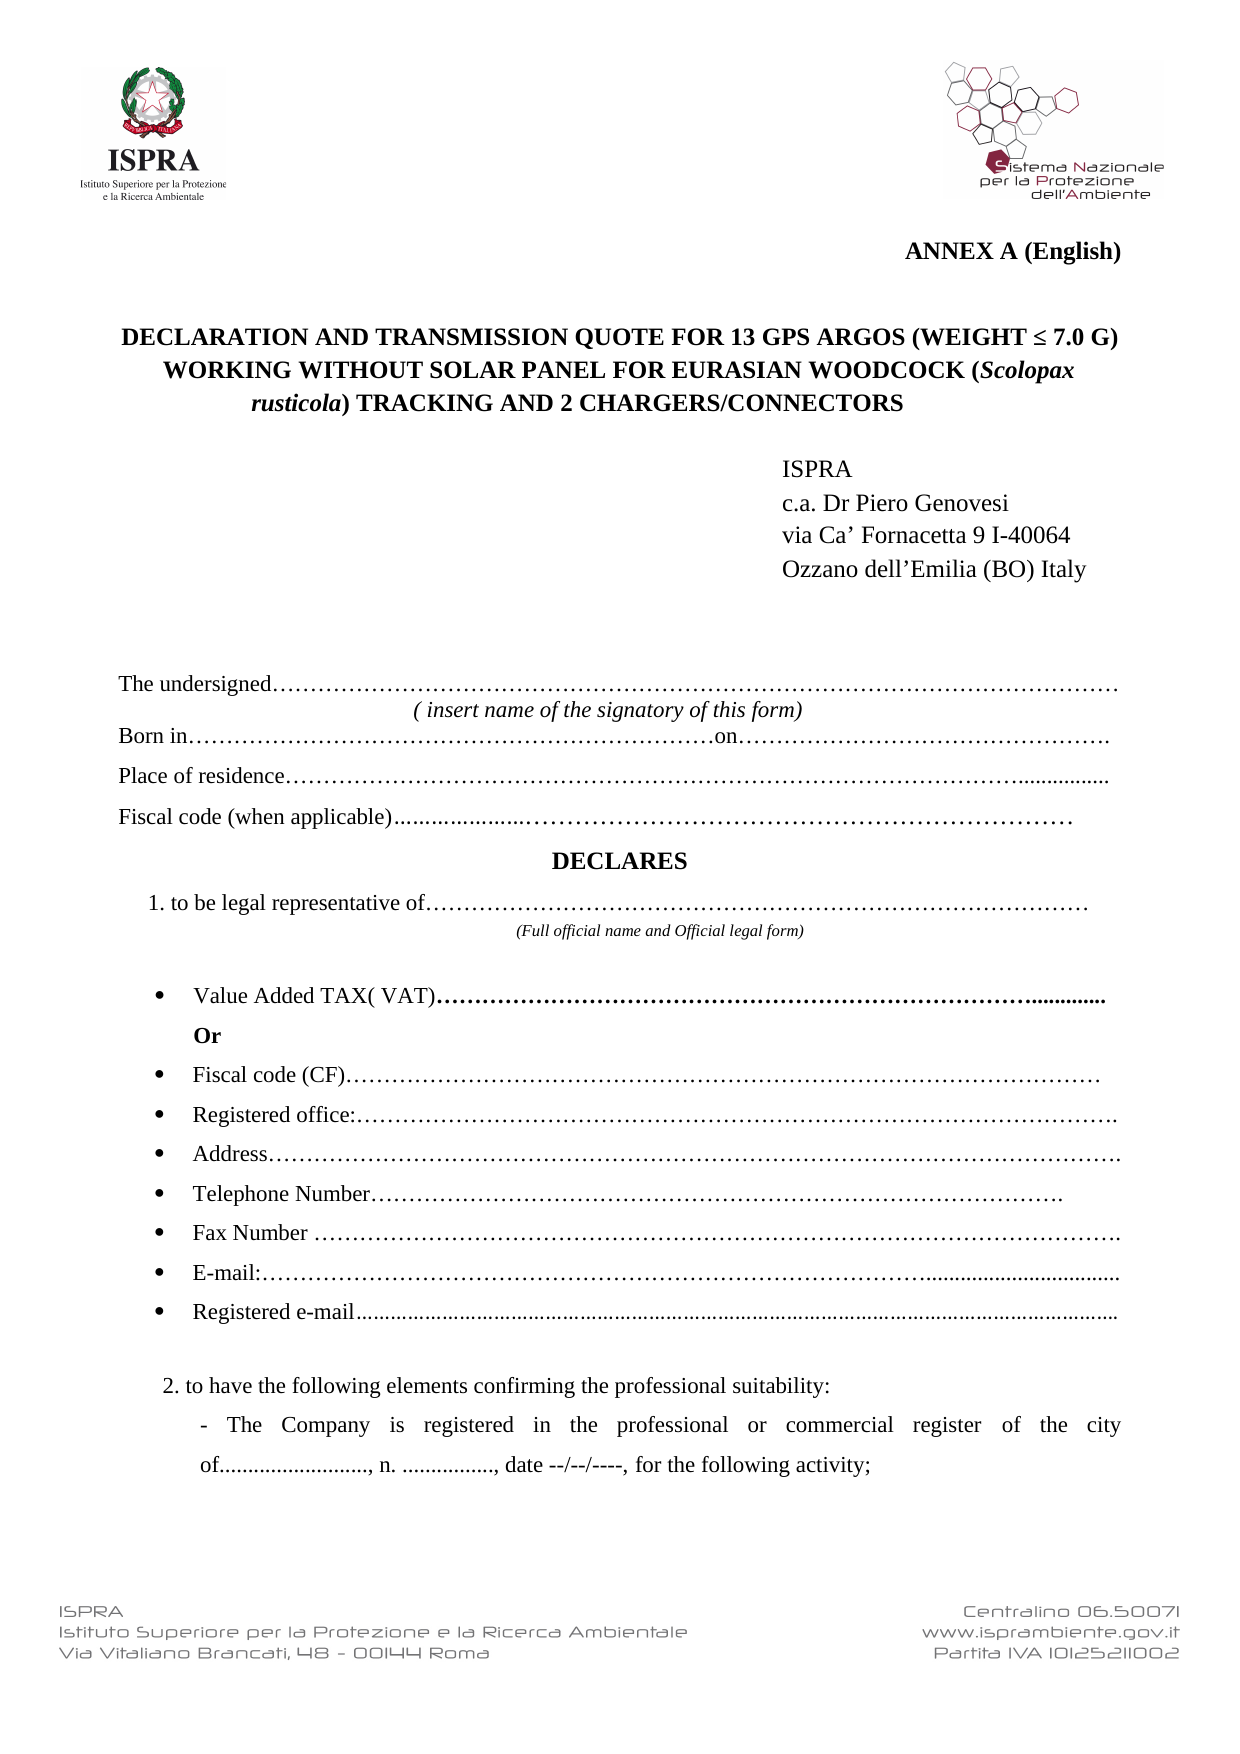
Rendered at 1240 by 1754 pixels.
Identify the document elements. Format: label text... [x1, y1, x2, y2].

text - The Company is registered in the professional or commercial register of the city of.........................., n. ................, date --/--/----, for the following activity; [200, 1411, 1121, 1477]
text 2. to have the following elements confirming the professional suitability: [162, 1372, 1121, 1398]
text Born in……………………………………………………………on…………………………………………. [118, 722, 1121, 749]
text c.a. Dr Piero Genovesi [782, 488, 1121, 516]
text 1. to be legal representative of…………………………………………………………………………… [148, 889, 1121, 915]
text ISPRA [782, 454, 1121, 483]
list Telephone Number………………………………………………………………………………. [155, 1179, 1121, 1206]
list Registered e-mail……………………………………………………………………………………………………………………. [155, 1298, 1121, 1325]
text Ozzano dell’Emilia (BO) Italy [782, 554, 1121, 582]
text ( insert name of the signatory of this form) [118, 696, 1121, 722]
text Place of residence……………………………………………………………………………………................ [118, 762, 1121, 788]
text via Ca’ Fornacetta 9 I-40064 [782, 521, 1121, 549]
list Address…………………………………………………………………………………………………. [155, 1140, 1121, 1166]
subtitle The undersigned………………………………………………………………………………………………… [118, 670, 1121, 696]
text ANNEX A (English) [118, 236, 1121, 265]
text Fiscal code (when applicable)…………………………………………………………………………… [118, 801, 1121, 831]
list Fiscal code (CF)……………………………………………………………………………………… [155, 1061, 1121, 1087]
text Or [193, 1022, 1121, 1048]
list Fax Number ……………………………………………………………………………………………. [155, 1219, 1121, 1245]
list Value Added TAX( VAT)……………………………………………………………………............. [156, 982, 1121, 1008]
list Registered office:………………………………………………………………………………………. [155, 1101, 1121, 1127]
list E-mail:…………………………………………………………………………….................................. [155, 1258, 1121, 1285]
text DECLARES [118, 846, 1121, 874]
text DECLARATION AND TRANSMISSION QUOTE FOR 13 GPS ARGOS (weight ≤ 7.0 g) working without solar panel for Eurasian woodcock (Scolopax rusticola) tracking and 2 chargers/connectors [118, 322, 1121, 417]
text (Full official name and Official legal form) [200, 915, 1121, 940]
